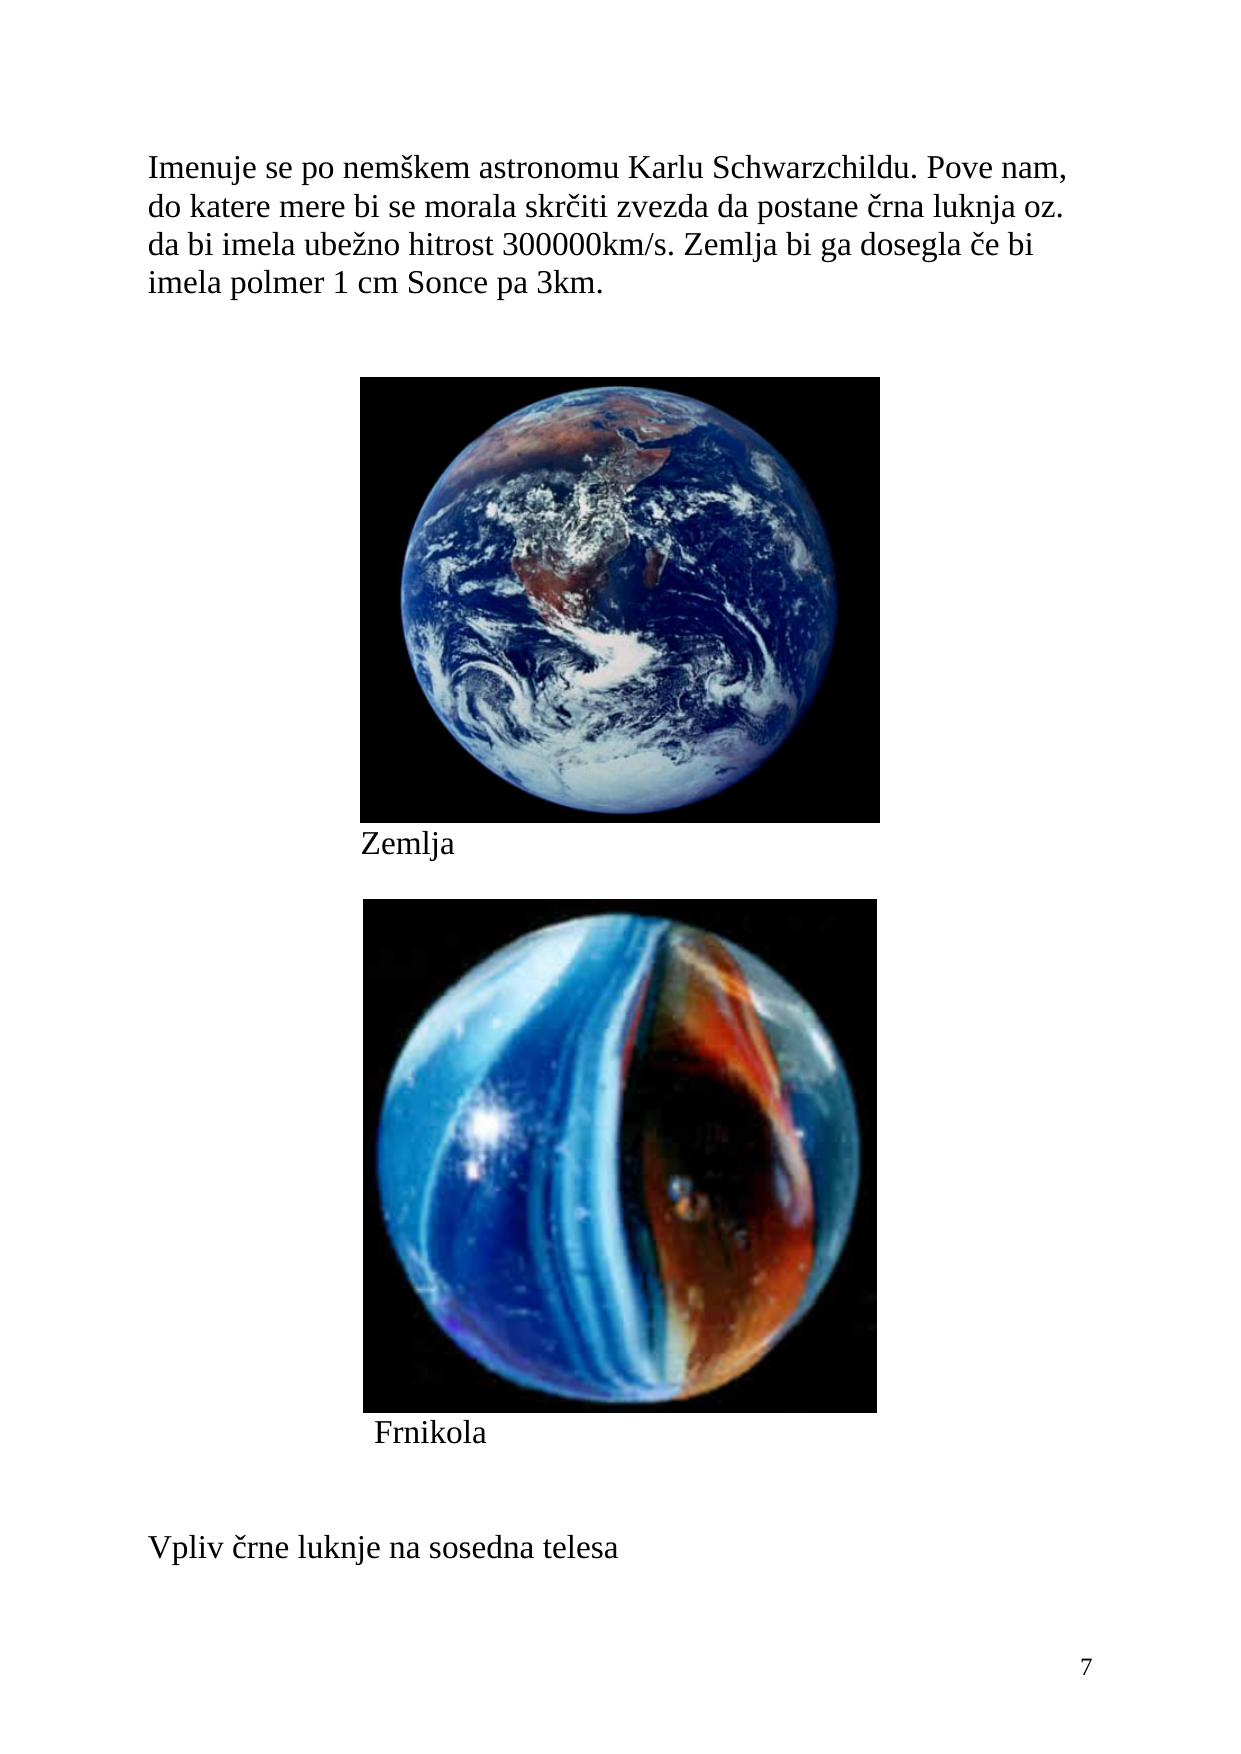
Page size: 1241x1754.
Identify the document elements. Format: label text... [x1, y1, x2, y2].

picture [363, 899, 877, 1413]
text Vpliv črne luknje na sosedna telesa [148, 1527, 1093, 1566]
picture [360, 377, 880, 823]
text Frnikola [148, 1412, 1093, 1451]
text Zemlja [148, 823, 1093, 861]
text Imenuje se po nemškem astronomu Karlu Schwarzchildu. Pove nam, do katere mere bi se morala skrčiti zvezda da postane črna luknja oz. da bi imela ubežno hitrost 300000km/s. Zemlja bi ga dosegla če bi imela polmer 1 cm Sonce pa 3km. [148, 148, 1093, 301]
